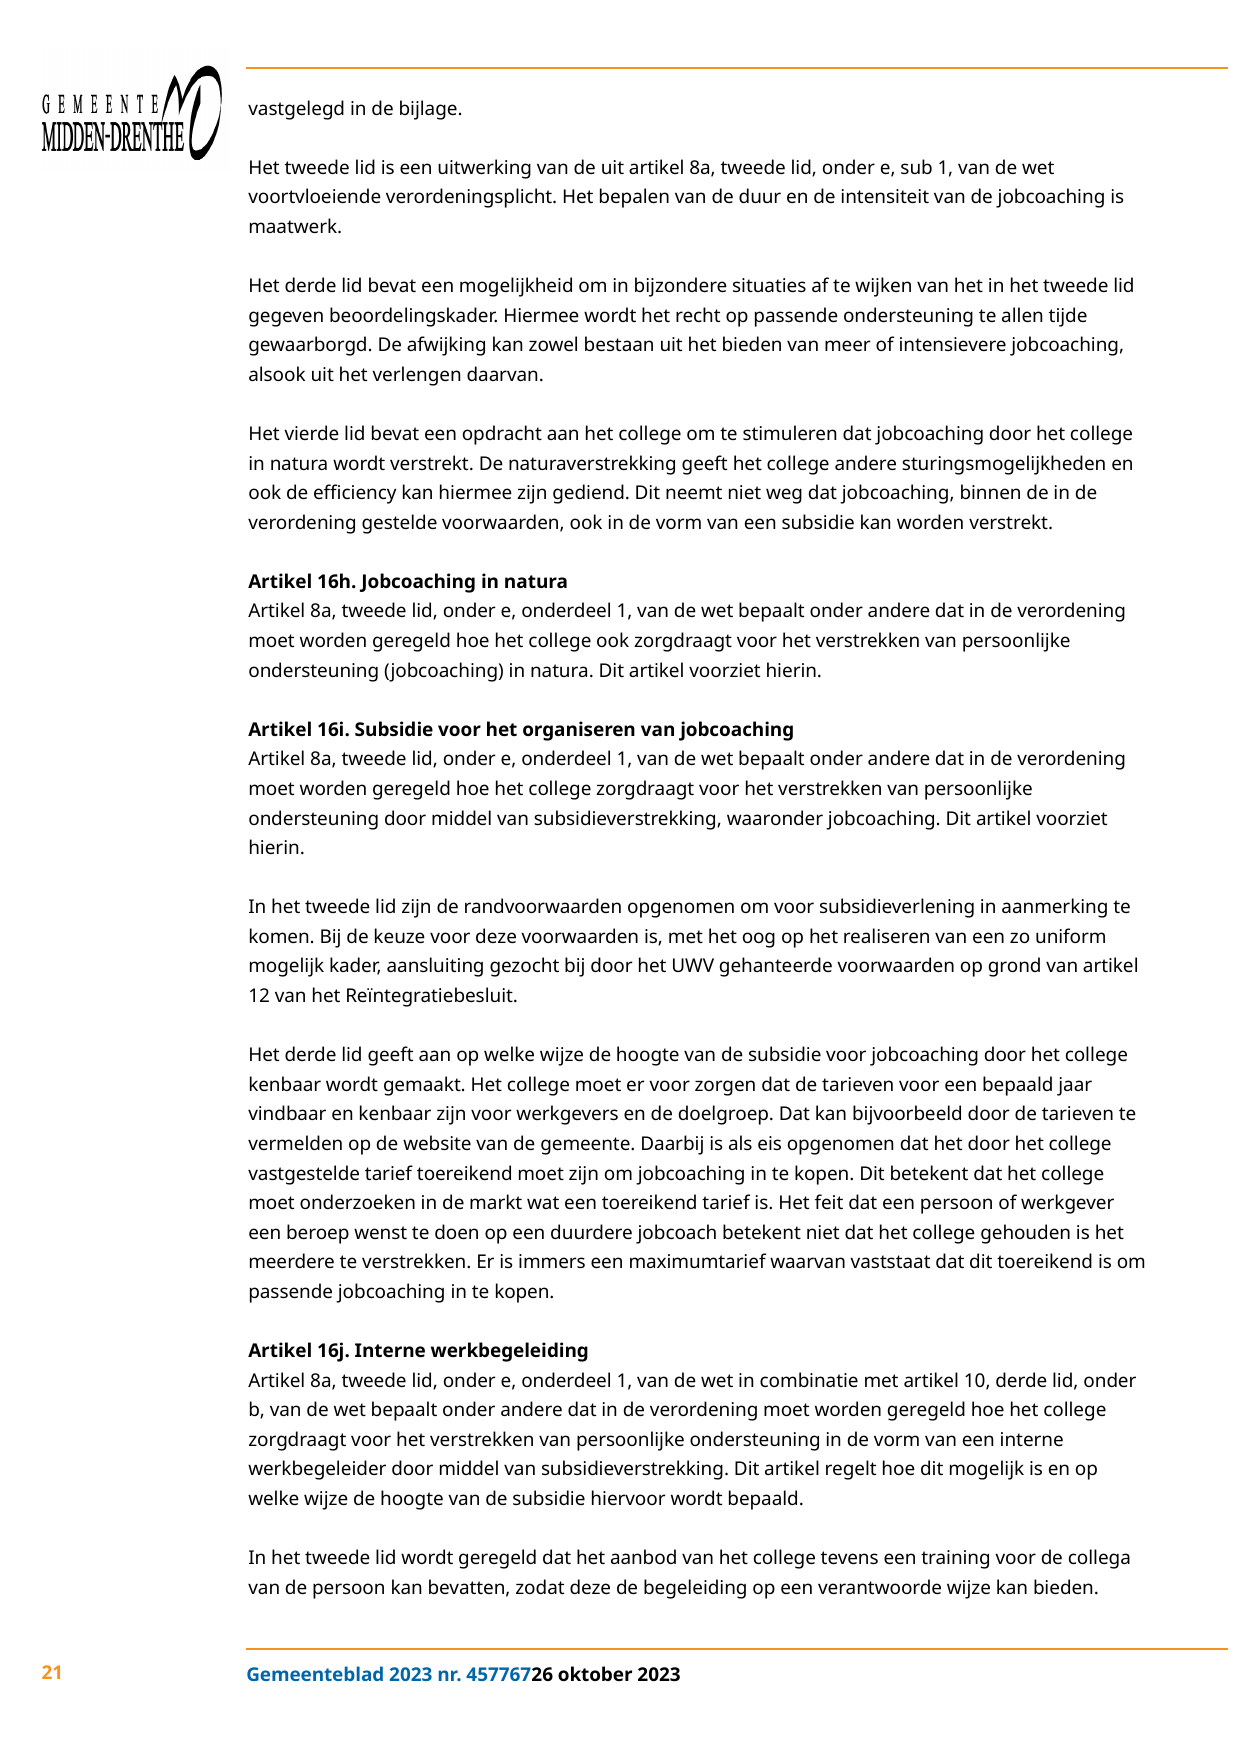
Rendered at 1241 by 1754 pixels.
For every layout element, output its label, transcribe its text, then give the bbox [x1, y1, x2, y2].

text Het vierde lid bevat een opdracht aan het college om te stimuleren dat jobcoaching door het college in natura wordt verstrekt. De naturaverstrekking geeft het college andere sturingsmogelijkheden en ook de efficiency kan hiermee zijn gediend. Dit neemt niet weg dat jobcoaching, binnen de in de verordening gestelde voorwaarden, ook in de vorm van een subsidie kan worden verstrekt. [248, 420, 1152, 535]
text Het derde lid bevat een mogelijkheid om in bijzondere situaties af te wijken van het in het tweede lid gegeven beoordelingskader. Hiermee wordt het recht op passende ondersteuning te allen tijde gewaarborgd. De afwijking kan zowel bestaan uit het bieden van meer of intensievere jobcoaching, alsook uit het verlengen daarvan. [248, 272, 1152, 387]
text Artikel 16j. Interne werkbegeleiding [248, 1337, 1152, 1363]
text Het tweede lid is een uitwerking van de uit artikel 8a, tweede lid, onder e, sub 1, van de wet voortvloeiende verordeningsplicht. Het bepalen van de duur en de intensiteit van de jobcoaching is maatwerk. [248, 154, 1152, 239]
text vastgelegd in de bijlage. [248, 95, 1152, 121]
picture [41, 47, 231, 172]
text Het derde lid geeft aan op welke wijze de hoogte van de subsidie voor jobcoaching door het college kenbaar wordt gemaakt. Het college moet er voor zorgen dat de tarieven voor een bepaald jaar vindbaar en kenbaar zijn voor werkgevers en de doelgroep. Dat kan bijvoorbeeld door de tarieven te vermelden op de website van de gemeente. Daarbij is als eis opgenomen dat het door het college vastgestelde tarief toereikend moet zijn om jobcoaching in te kopen. Dit betekent dat het college moet onderzoeken in de markt wat een toereikend tarief is. Het feit dat een persoon of werkgever een beroep wenst te doen op een duurdere jobcoach betekent niet dat het college gehouden is het meerdere te verstrekken. Er is immers een maximumtarief waarvan vaststaat dat dit toereikend is om passende jobcoaching in te kopen. [248, 1041, 1152, 1304]
text In het tweede lid wordt geregeld dat het aanbod van het college tevens een training voor de collega van de persoon kan bevatten, zodat deze de begeleiding op een verantwoorde wijze kan bieden. [248, 1544, 1152, 1600]
text Artikel 16h. Jobcoaching in natura [248, 568, 1152, 594]
text Artikel 8a, tweede lid, onder e, onderdeel 1, van de wet bepaalt onder andere dat in de verordening moet worden geregeld hoe het college ook zorgdraagt voor het verstrekken van persoonlijke ondersteuning (jobcoaching) in natura. Dit artikel voorziet hierin. [248, 598, 1152, 683]
text Artikel 8a, tweede lid, onder e, onderdeel 1, van de wet bepaalt onder andere dat in de verordening moet worden geregeld hoe het college zorgdraagt voor het verstrekken van persoonlijke ondersteuning door middel van subsidieverstrekking, waaronder jobcoaching. Dit artikel voorziet hierin. [248, 746, 1152, 860]
text Artikel 16i. Subsidie voor het organiseren van jobcoaching [248, 716, 1152, 742]
text Artikel 8a, tweede lid, onder e, onderdeel 1, van de wet in combinatie met artikel 10, derde lid, onder b, van de wet bepaalt onder andere dat in de verordening moet worden geregeld hoe het college zorgdraagt voor het verstrekken van persoonlijke ondersteuning in de vorm van een interne werkbegeleider door middel van subsidieverstrekking. Dit artikel regelt hoe dit mogelijk is en op welke wijze de hoogte van de subsidie hiervoor wordt bepaald. [248, 1367, 1152, 1511]
text In het tweede lid zijn de randvoorwaarden opgenomen om voor subsidieverlening in aanmerking te komen. Bij de keuze voor deze voorwaarden is, met het oog op het realiseren van een zo uniform mogelijk kader, aansluiting gezocht bij door het UWV gehanteerde voorwaarden op grond van artikel 12 van het Reïntegratiebesluit. [248, 893, 1152, 1008]
